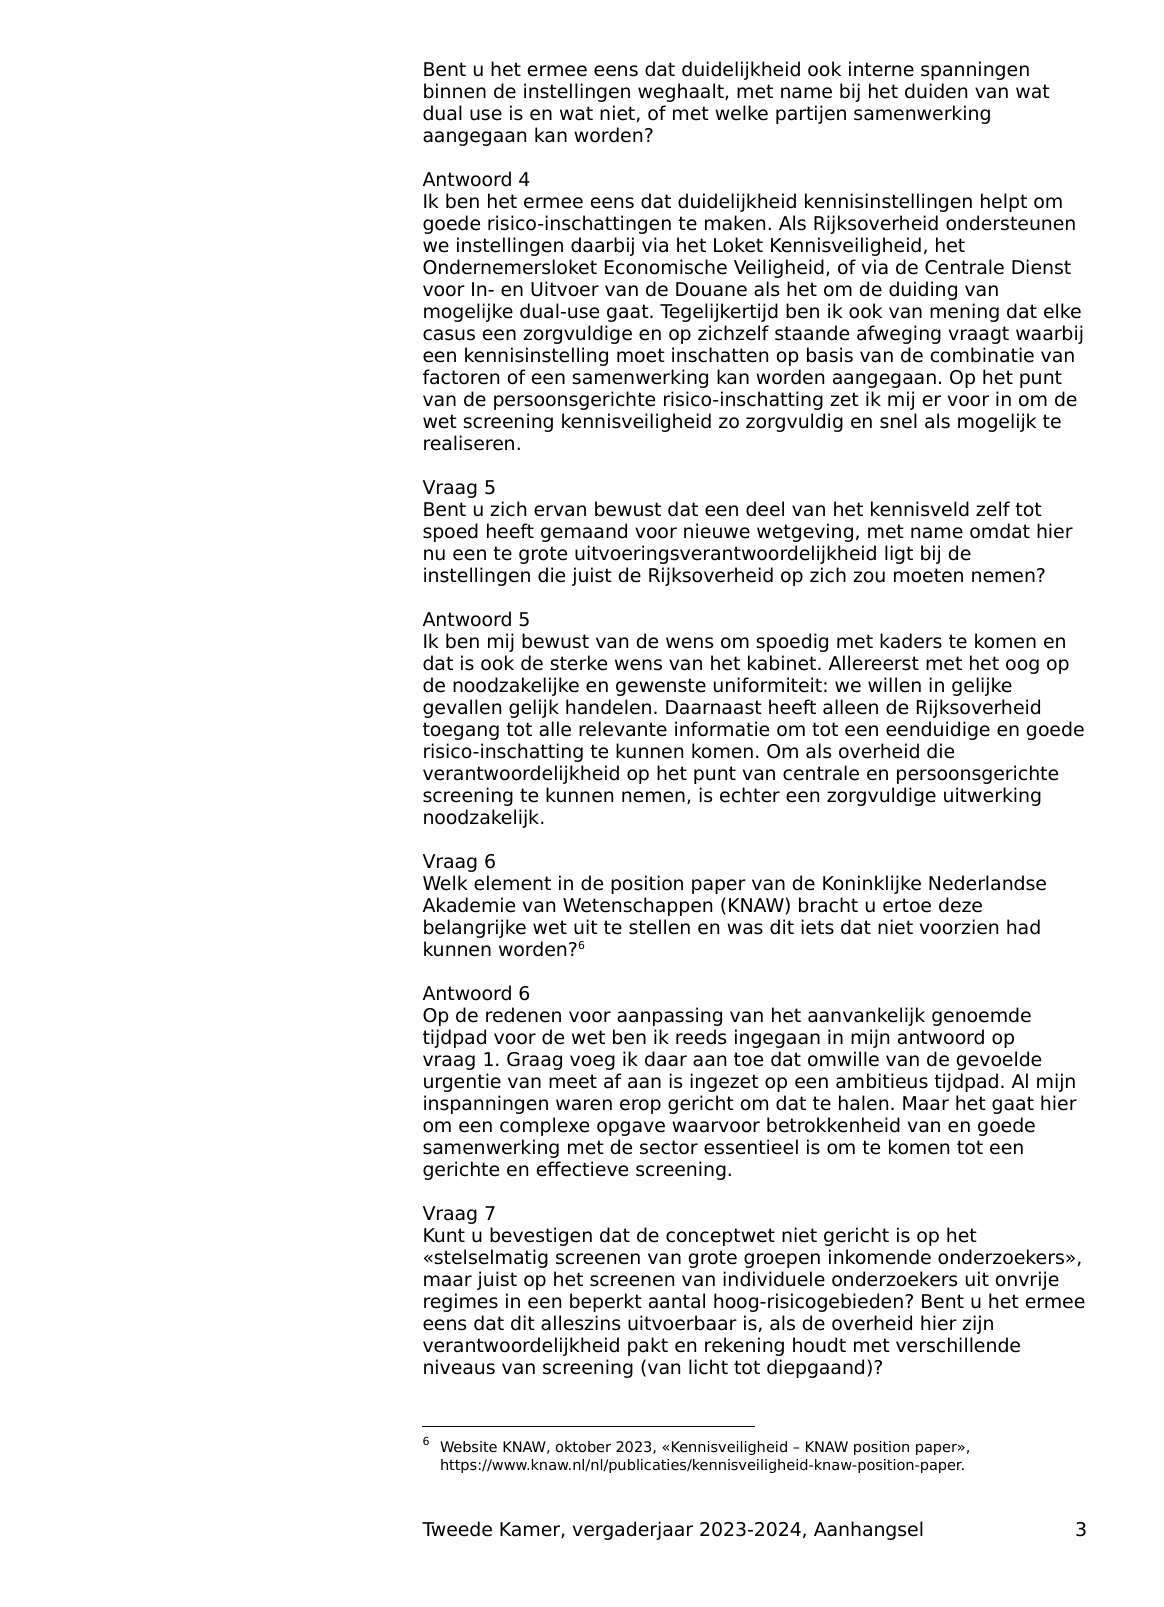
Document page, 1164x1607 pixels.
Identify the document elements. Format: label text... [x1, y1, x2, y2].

text Ik ben het ermee eens dat duidelijkheid kennisinstellingen helpt om goede risico-inschattingen te maken. Als Rijksoverheid ondersteunen we instellingen daarbij via het Loket Kennisveiligheid, het Ondernemersloket Economische Veiligheid, of via de Centrale Dienst voor In- en Uitvoer van de Douane als het om de duiding van mogelijke dual-use gaat. Tegelijkertijd ben ik ook van mening dat elke casus een zorgvuldige en op zichzelf staande afweging vraagt waarbij een kennisinstelling moet inschatten op basis van de combinatie van factoren of een samenwerking kan worden aangegaan. Op het punt van de persoonsgerichte risico-inschatting zet ik mij er voor in om de wet screening kennisveiligheid zo zorgvuldig en snel als mogelijk te realiseren. [422, 191, 1087, 455]
text Welk element in de position paper van de Koninklijke Nederlandse Akademie van Wetenschappen (KNAW) bracht u ertoe deze belangrijke wet uit te stellen en was dit iets dat niet voorzien had kunnen worden? [422, 873, 1087, 961]
text Website KNAW, oktober 2023, «Kennisveiligheid – KNAW position paper», https://www.knaw.nl/nl/publicaties/kennisveiligheid-knaw-position-paper. [422, 1435, 1087, 1474]
text Bent u zich ervan bewust dat een deel van het kennisveld zelf tot spoed heeft gemaand voor nieuwe wetgeving, met name omdat hier nu een te grote uitvoeringsverantwoordelijkheid ligt bij de instellingen die juist de Rijksoverheid op zich zou moeten nemen? [422, 499, 1087, 587]
text Kunt u bevestigen dat de conceptwet niet gericht is op het «stelselmatig screenen van grote groepen inkomende onderzoekers», maar juist op het screenen van individuele onderzoekers uit onvrije regimes in een beperkt aantal hoog-risicogebieden? Bent u het ermee eens dat dit alleszins uitvoerbaar is, als de overheid hier zijn verantwoordelijkheid pakt en rekening houdt met verschillende niveaus van screening (van licht tot diepgaand)? [422, 1225, 1087, 1379]
text Antwoord 6 [422, 983, 1087, 1005]
text Vraag 7 [422, 1203, 1087, 1225]
text Antwoord 5 [422, 609, 1087, 631]
text Vraag 5 [422, 477, 1087, 499]
text Antwoord 4 [422, 169, 1087, 191]
text Bent u het ermee eens dat duidelijkheid ook interne spanningen binnen de instellingen weghaalt, met name bij het duiden van wat dual use is en wat niet, of met welke partijen samenwerking aangegaan kan worden? [422, 59, 1087, 147]
text Ik ben mij bewust van de wens om spoedig met kaders te komen en dat is ook de sterke wens van het kabinet. Allereerst met het oog op de noodzakelijke en gewenste uniformiteit: we willen in gelijke gevallen gelijk handelen. Daarnaast heeft alleen de Rijksoverheid toegang tot alle relevante informatie om tot een eenduidige en goede risico-inschatting te kunnen komen. Om als overheid die verantwoordelijkheid op het punt van centrale en persoonsgerichte screening te kunnen nemen, is echter een zorgvuldige uitwerking noodzakelijk. [422, 631, 1087, 829]
text Op de redenen voor aanpassing van het aanvankelijk genoemde tijdpad voor de wet ben ik reeds ingegaan in mijn antwoord op vraag 1. Graag voeg ik daar aan toe dat omwille van de gevoelde urgentie van meet af aan is ingezet op een ambitieus tijdpad. Al mijn inspanningen waren erop gericht om dat te halen. Maar het gaat hier om een complexe opgave waarvoor betrokkenheid van en goede samenwerking met de sector essentieel is om te komen tot een gerichte en effectieve screening. [422, 1005, 1087, 1181]
text Vraag 6 [422, 851, 1087, 873]
